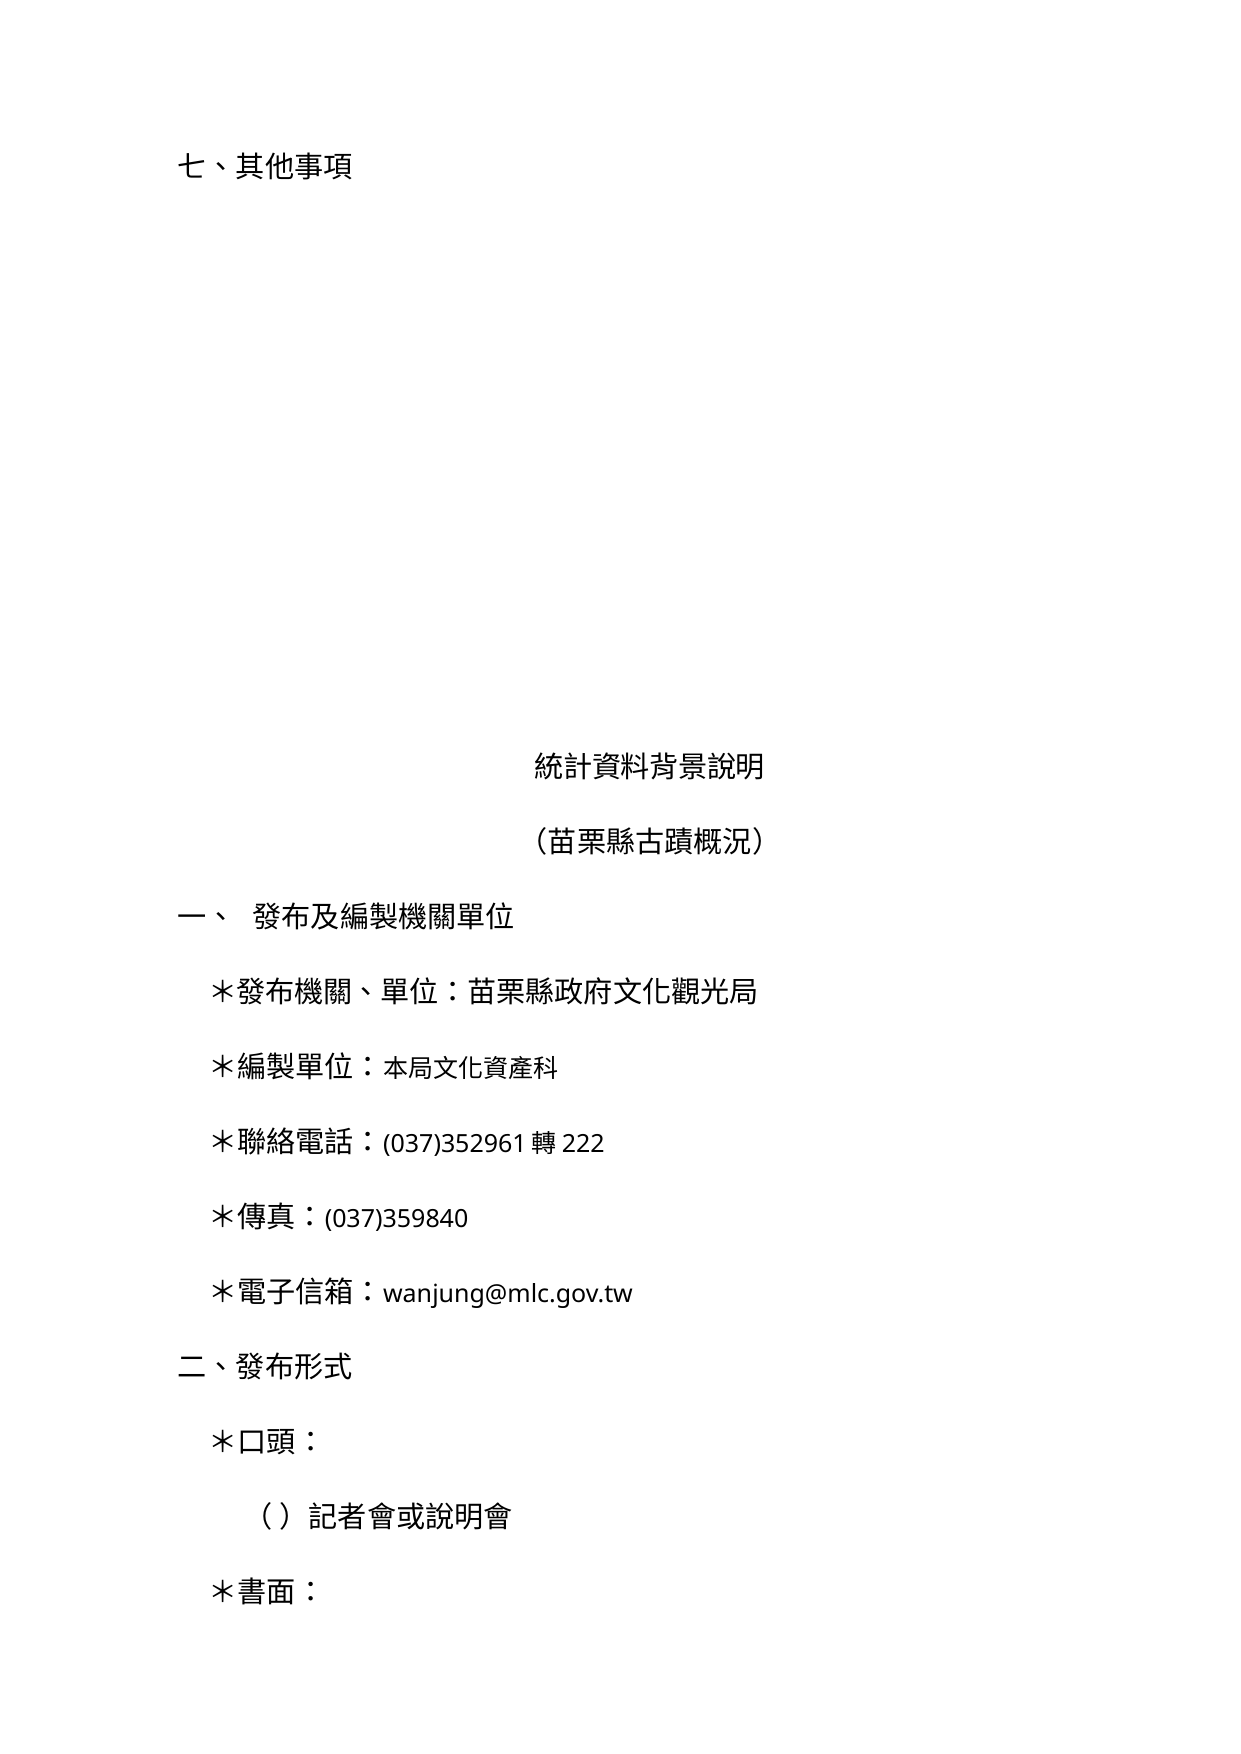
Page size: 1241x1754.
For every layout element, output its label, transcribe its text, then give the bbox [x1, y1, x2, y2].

text （苗栗縣古蹟概況） [177, 802, 1122, 877]
text （ ）記者會或說明會 [177, 1477, 1122, 1552]
text ＊電子信箱：wanjung@mlc.gov.tw [208, 1252, 1122, 1327]
list 書面： [208, 1552, 1122, 1627]
text ＊發布機關、單位：苗栗縣政府文化觀光局 [208, 952, 1122, 1027]
list 發布及編製機關單位 [177, 877, 1122, 952]
text ＊聯絡電話：(037)352961轉222 [208, 1102, 1122, 1177]
text 統計資料背景說明 [177, 727, 1122, 802]
text 二、發布形式 [177, 1327, 1122, 1402]
text ＊編製單位：本局文化資產科 [208, 1027, 1122, 1102]
text 七、其他事項 [177, 127, 1122, 202]
list 口頭： [208, 1402, 1122, 1477]
text ＊傳真：(037)359840 [208, 1177, 1122, 1252]
